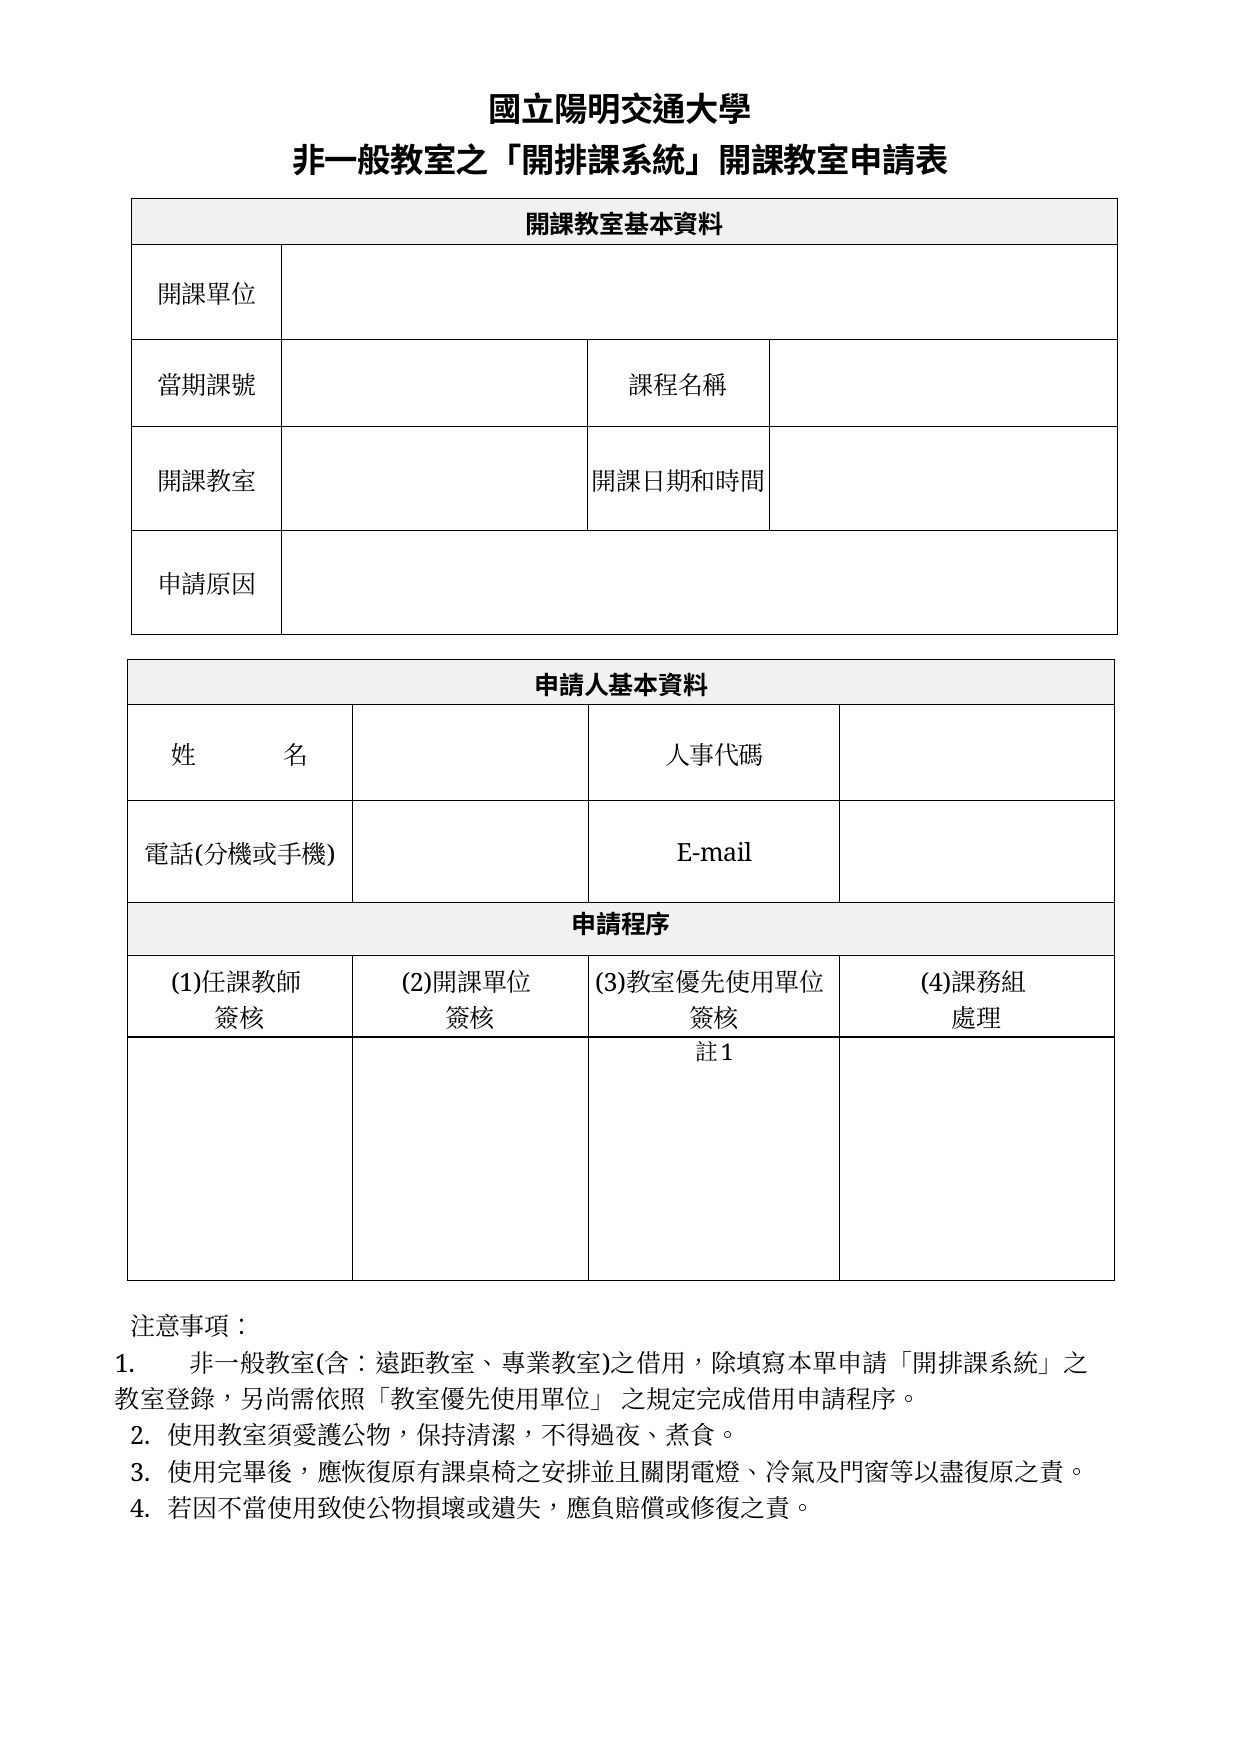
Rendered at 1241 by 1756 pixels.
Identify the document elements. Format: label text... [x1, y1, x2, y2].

table_cell (1)任課教師簽核 [128, 956, 352, 1036]
table_cell 姓 名 [128, 705, 352, 800]
table_cell [353, 1038, 588, 1280]
table_cell [282, 340, 587, 426]
table_cell 申請程序 [128, 903, 1114, 954]
table_cell [282, 427, 587, 530]
table_cell (3)教室優先使用單位簽核 [589, 956, 839, 1036]
table_cell [353, 705, 588, 800]
table_cell [282, 245, 1117, 339]
table_cell [840, 801, 1114, 902]
table_header 開課教室基本資料 [132, 199, 1117, 244]
table_cell [840, 705, 1114, 800]
table_cell 註 1 [589, 1038, 839, 1280]
table_cell 當期課號 [132, 340, 281, 426]
table_cell [770, 340, 1117, 426]
table_header 申請人基本資料 [128, 660, 1114, 704]
table_cell 人事代碼 [589, 705, 839, 800]
list 使用教室須愛護公物，保持清潔，不得過夜、煮食。 [130, 1416, 1128, 1452]
text 注意事項： [130, 1307, 1128, 1343]
table_cell (4)課務組處理 [840, 956, 1114, 1036]
list 若因不當使用致使公物損壞或遺失，應負賠償或修復之責。 [130, 1489, 1128, 1525]
table_cell [353, 801, 588, 902]
subtitle 非一般教室之「開排課系統」開課教室申請表 [114, 131, 1126, 183]
table_cell [128, 1038, 352, 1280]
table_cell [840, 1038, 1114, 1280]
list 非一般教室(含：遠距教室、專業教室)之借用，除填寫本單申請「開排課系統」之教室登錄，另尚需依照「教室優先使用單位」 之規定完成借用申請程序。 [114, 1343, 1111, 1415]
table_cell [282, 531, 1117, 633]
table_cell 開課單位 [132, 245, 281, 339]
subtitle 國立陽明交通大學 [114, 85, 1126, 131]
table_cell 開課日期和時間 [588, 427, 769, 530]
table_cell E-mail [589, 801, 839, 902]
table_cell 電話(分機或手機) [128, 801, 352, 902]
table_cell 開課教室 [132, 427, 281, 530]
table_cell 申請原因 [132, 531, 281, 633]
table_cell [770, 427, 1117, 530]
table_cell 課程名稱 [588, 340, 769, 426]
table_cell (2)開課單位簽核 [353, 956, 588, 1036]
list 使用完畢後，應恢復原有課桌椅之安排並且關閉電燈、冷氣及門窗等以盡復原之責。 [130, 1452, 1128, 1488]
